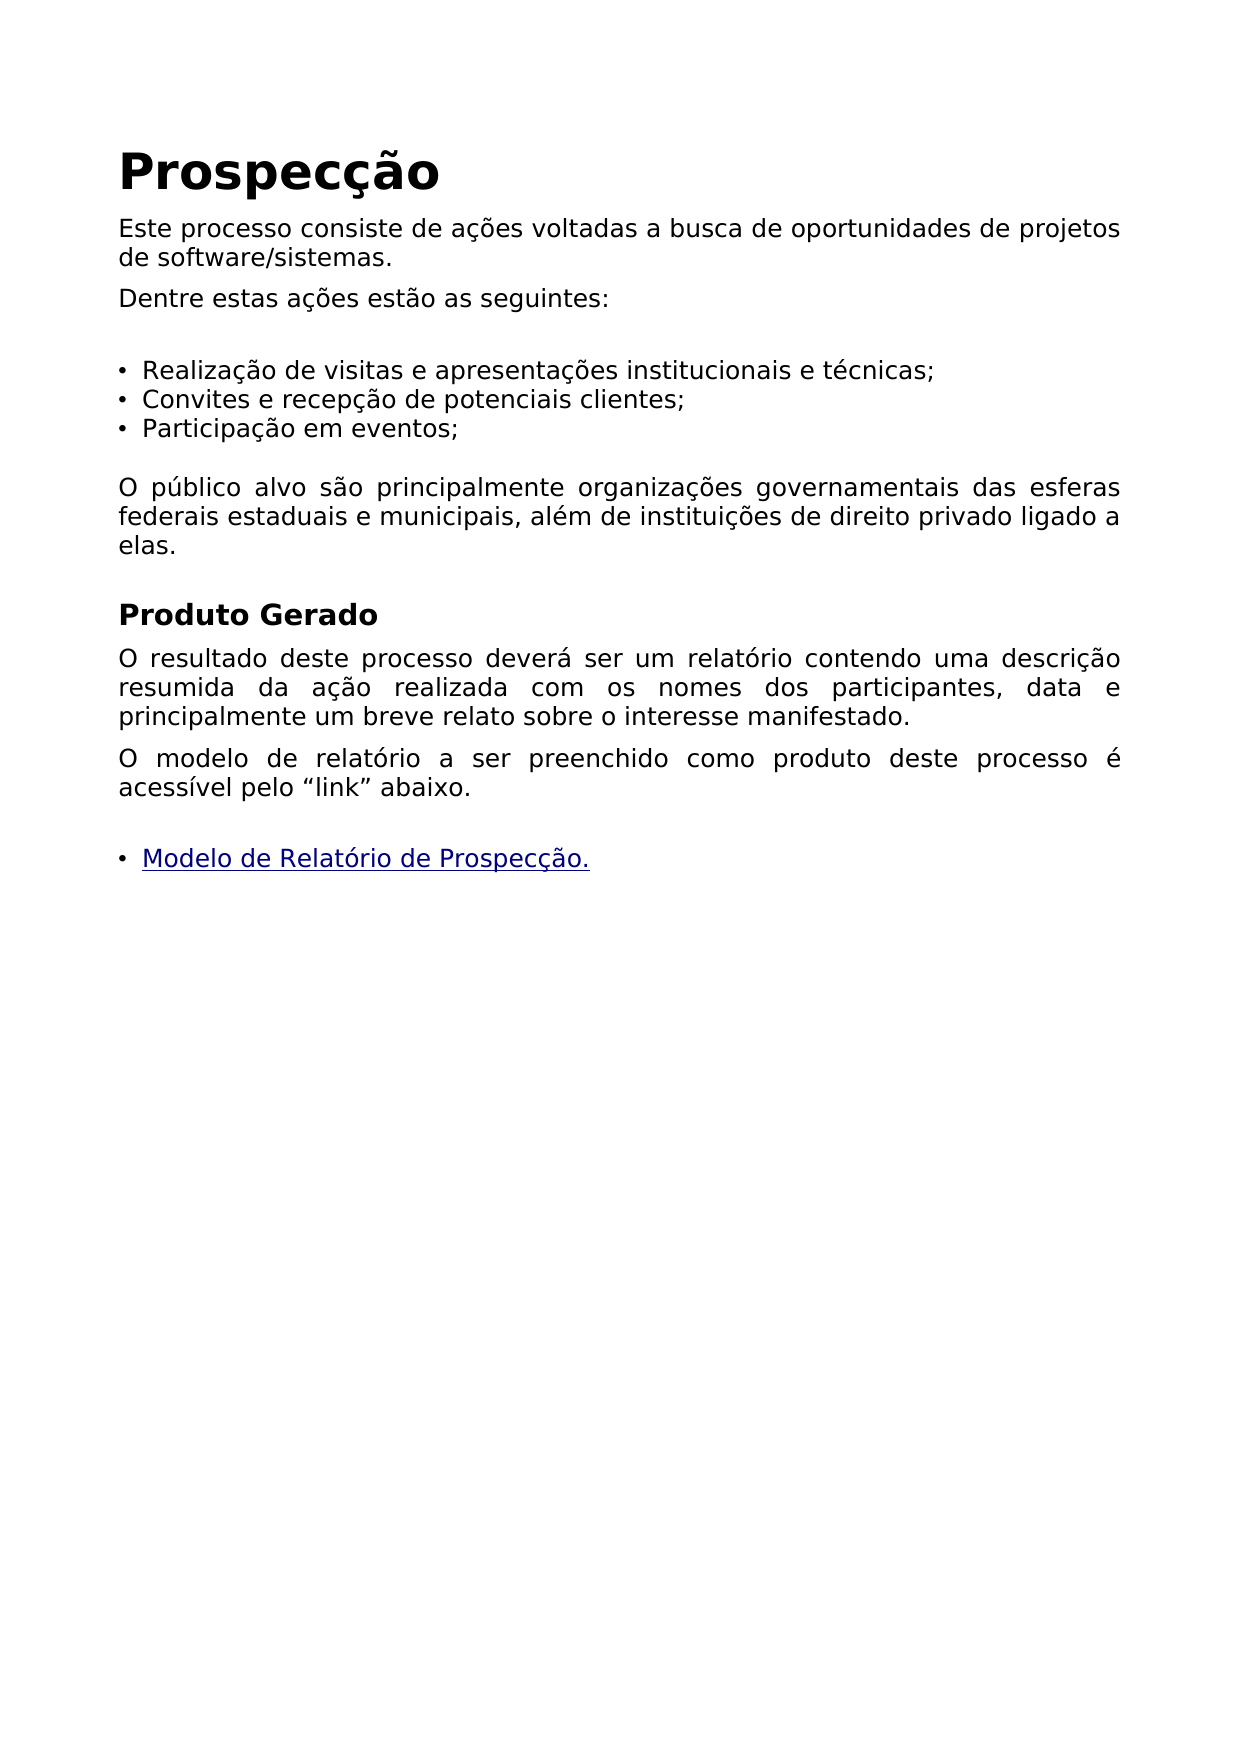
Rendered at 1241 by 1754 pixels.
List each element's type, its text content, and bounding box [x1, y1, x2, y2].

text O modelo de relatório a ser preenchido como produto deste processo é acessível pelo “link” abaixo. [118, 744, 1122, 803]
subtitle Produto Gerado [118, 598, 1122, 632]
text O público alvo são principalmente organizações governamentais das esferas federais estaduais e municipais, além de instituições de direito privado ligado a elas. [118, 473, 1122, 560]
text O resultado deste processo deverá ser um relatório contendo uma descrição resumida da ação realizada com os nomes dos participantes, data e principalmente um breve relato sobre o interesse manifestado. [118, 644, 1122, 732]
list Participação em eventos; [118, 414, 1122, 443]
list Modelo de Relatório de Prospecção. [118, 844, 1122, 874]
list Convites e recepção de potenciais clientes; [118, 385, 1122, 414]
list Realização de visitas e apresentações institucionais e técnicas; [118, 356, 1122, 385]
subtitle Prospecção [118, 143, 1122, 201]
text Este processo consiste de ações voltadas a busca de oportunidades de projetos de software/sistemas. [118, 214, 1122, 272]
text Dentre estas ações estão as seguintes: [118, 285, 1122, 314]
